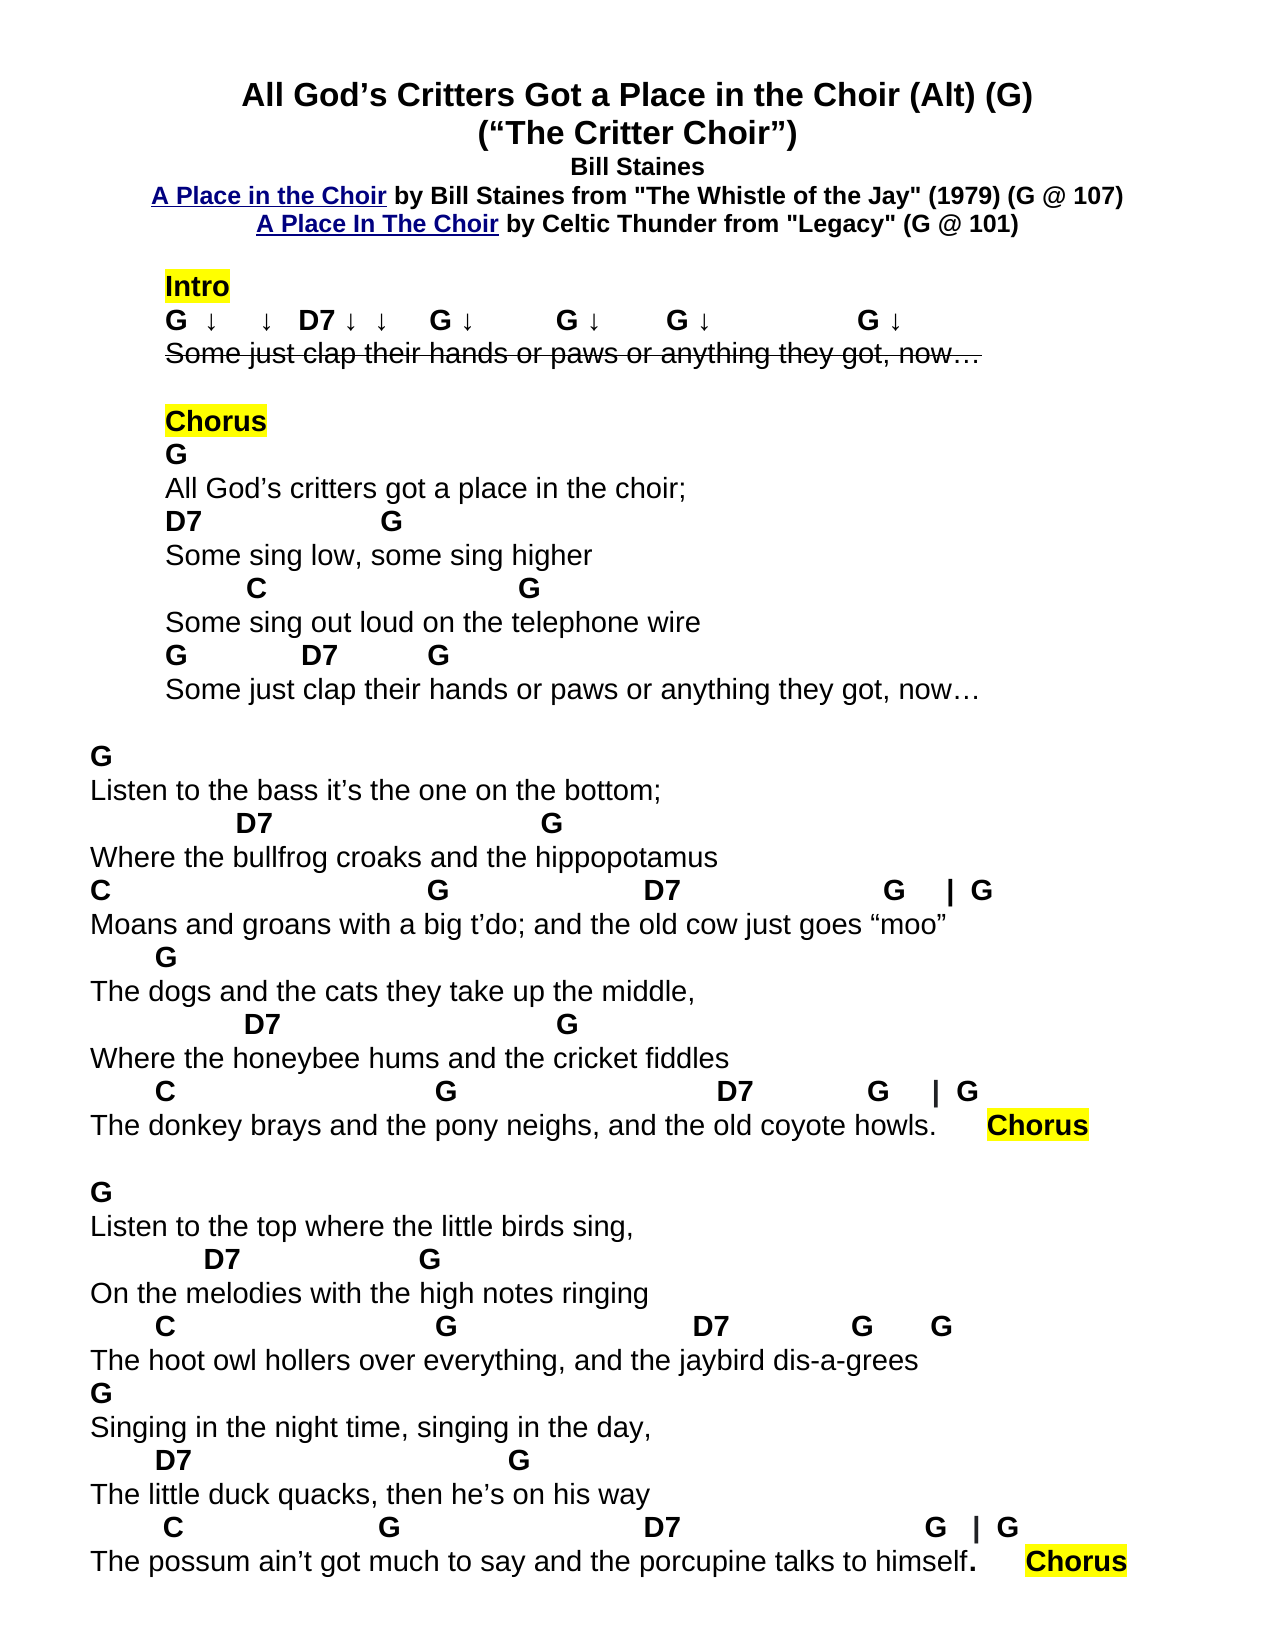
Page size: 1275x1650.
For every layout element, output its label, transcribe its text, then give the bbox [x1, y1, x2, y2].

text C G D7 G | G [90, 1510, 1185, 1544]
text C G D7 G G [90, 1309, 1185, 1343]
text The little duck quacks, then he’s on his way [90, 1477, 1185, 1510]
text A Place in the Choir by Bill Staines from "The Whistle of the Jay" (1979) (G @ 107) [90, 181, 1185, 209]
text On the melodies with the high notes ringing [90, 1276, 1185, 1309]
text D7 G [90, 806, 1185, 839]
text Chorus [165, 403, 1185, 437]
text All God’s Critters Got a Place in the Choir (Alt) (G) [90, 75, 1185, 113]
text (“The Critter Choir”) [90, 113, 1185, 152]
text D7 G [90, 1242, 1185, 1276]
text Intro [165, 269, 1185, 303]
text G [165, 437, 1185, 471]
text G [90, 940, 1185, 974]
text G [90, 1175, 1185, 1208]
text Where the bullfrog croaks and the hippopotamus [90, 839, 1185, 873]
text The donkey brays and the pony neighs, and the old coyote howls. Chorus [90, 1108, 1185, 1141]
text Some sing low, some sing higher [165, 538, 1185, 571]
text A Place In The Choir by Celtic Thunder from "Legacy" (G @ 101) [90, 209, 1185, 238]
text Bill Staines [90, 152, 1185, 181]
text Listen to the top where the little birds sing, [90, 1208, 1185, 1242]
text Listen to the bass it’s the one on the bottom; [90, 772, 1185, 806]
text Some sing out loud on the telephone wire [165, 605, 1185, 638]
text D7 G [165, 504, 1185, 538]
text Where the honeybee hums and the cricket fiddles [90, 1041, 1185, 1074]
text C G D7 G | G [90, 873, 1185, 907]
text G D7 G [165, 638, 1185, 672]
text The dogs and the cats they take up the middle, [90, 974, 1185, 1007]
text Some just clap their hands or paws or anything they got, now… [165, 336, 1185, 370]
text The hoot owl hollers over everything, and the jaybird dis-a-grees [90, 1343, 1185, 1376]
text D7 G [90, 1007, 1185, 1041]
text G ↓ ↓ D7 ↓ ↓ G ↓ G ↓ G ↓ G ↓ [165, 303, 1185, 336]
text Moans and groans with a big t’do; and the old cow just goes “moo” [90, 907, 1185, 940]
text All God’s critters got a place in the choir; [165, 471, 1185, 504]
text G [90, 1376, 1185, 1410]
text D7 G [90, 1443, 1185, 1477]
text Some just clap their hands or paws or anything they got, now… [165, 672, 1185, 705]
text G [90, 739, 1185, 772]
text Singing in the night time, singing in the day, [90, 1410, 1185, 1443]
text C G D7 G | G [90, 1074, 1185, 1108]
text The possum ain’t got much to say and the porcupine talks to himself. Chorus [90, 1544, 1185, 1577]
text C G [165, 571, 1185, 605]
